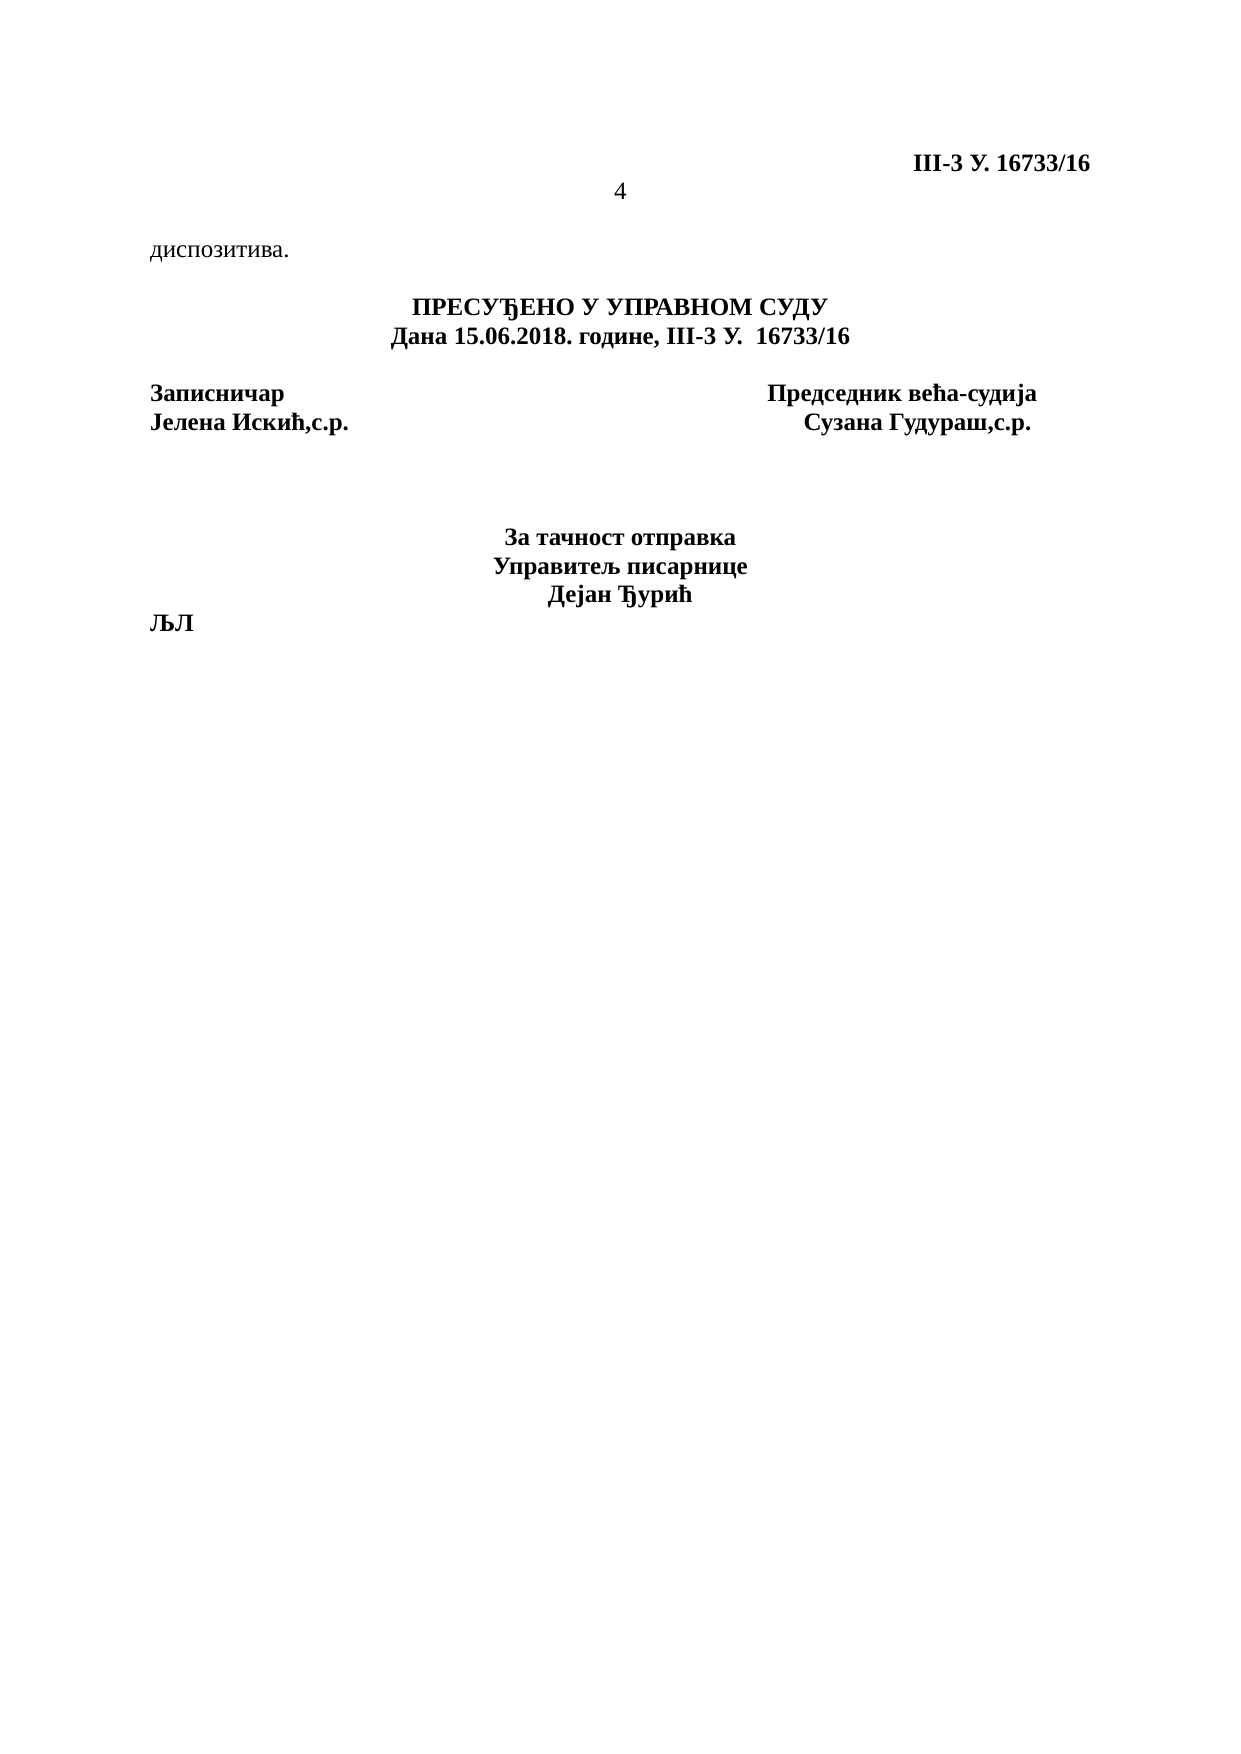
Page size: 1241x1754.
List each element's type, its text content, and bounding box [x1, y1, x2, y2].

text Дејан Ђурић [150, 579, 1090, 608]
text диспозитива. [150, 234, 1090, 263]
text Записничар Председник већа-судија [150, 378, 1090, 407]
text Управитељ писарнице [150, 551, 1090, 579]
text Јелена Искић,с.р. Сузана Гудураш,с.р. [150, 407, 1090, 436]
text ПРЕСУЂЕНО У УПРАВНОМ СУДУ [150, 292, 1090, 321]
text За тачност отправка [150, 522, 1090, 551]
text Дана 15.06.2018. године, III-3 У. 16733/16 [150, 321, 1090, 349]
text ЉЛ [150, 608, 1090, 637]
